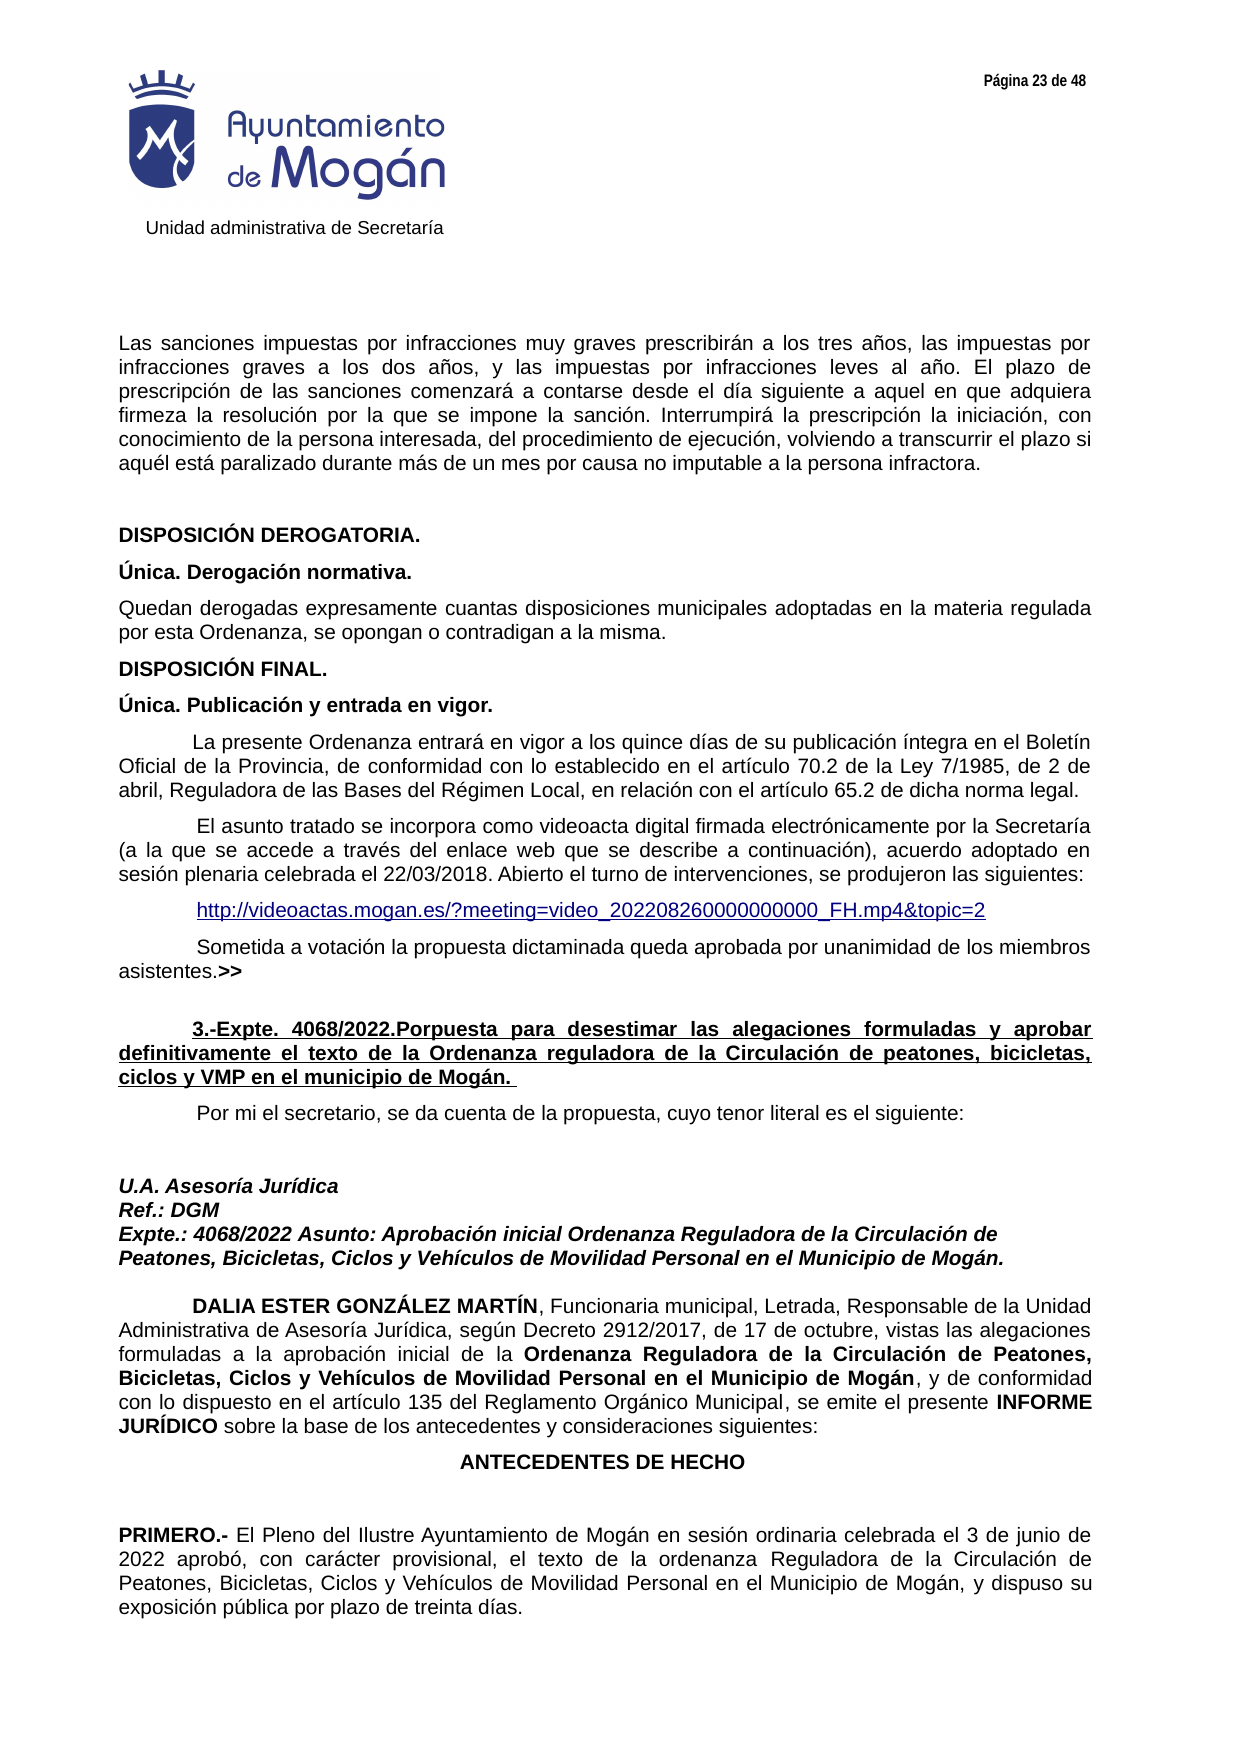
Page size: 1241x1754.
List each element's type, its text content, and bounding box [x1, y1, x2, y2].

text http://videoactas.mogan.es/?meeting=video_202208260000000000_FH.mp4&topic=2 [118, 898, 1092, 922]
text Sometida a votación la propuesta dictaminada queda aprobada por unanimidad de los miembros asistentes.>> [118, 935, 1092, 983]
text Por mi el secretario, se da cuenta de la propuesta, cuyo tenor literal es el siguiente: [118, 1101, 1092, 1125]
text Única. Derogación normativa. [118, 560, 1092, 584]
text DALIA ESTER GONZÁLEZ MARTÍN, Funcionaria municipal, Letrada, Responsable de la Unidad Administrativa de Asesoría Jurídica, según Decreto 2912/2017, de 17 de octubre, vistas las alegaciones formuladas a la aprobación inicial de la Ordenanza Reguladora de la Circulación de Peatones, Bicicletas, Ciclos y Vehículos de Movilidad Personal en el Municipio de Mogán, y de conformidad con lo dispuesto en el artículo 135 del Reglamento Orgánico Municipal, se emite el presente INFORME JURÍDICO sobre la base de los antecedentes y consideraciones siguientes: [118, 1294, 1092, 1437]
subtitle U.A. Asesoría Jurídica Ref.: DGM Expte.: 4068/2022 Asunto: Aprobación inicial Ordenanza Reguladora de la Circulación de Peatones, Bicicletas, Ciclos y Vehículos de Movilidad Personal en el Municipio de Mogán. [118, 1174, 1092, 1270]
text El asunto tratado se incorpora como videoacta digital firmada electrónicamente por la Secretaría (a la que se accede a través del enlace web que se describe a continuación), acuerdo adoptado en sesión plenaria celebrada el 22/03/2018. Abierto el turno de intervenciones, se produjeron las siguientes: [118, 814, 1092, 886]
text PRIMERO.- El Pleno del Ilustre Ayuntamiento de Mogán en sesión ordinaria celebrada el 3 de junio de 2022 aprobó, con carácter provisional, el texto de la ordenanza Reguladora de la Circulación de Peatones, Bicicletas, Ciclos y Vehículos de Movilidad Personal en el Municipio de Mogán, y dispuso su exposición pública por plazo de treinta días. [118, 1523, 1092, 1619]
picture [128, 70, 445, 206]
text DISPOSICIÓN FINAL. [118, 657, 1092, 681]
text La presente Ordenanza entrará en vigor a los quince días de su publicación íntegra en el Boletín Oficial de la Provincia, de conformidad con lo establecido en el artículo 70.2 de la Ley 7/1985, de 2 de abril, Reguladora de las Bases del Régimen Local, en relación con el artículo 65.2 de dicha norma legal. [118, 729, 1092, 801]
text 3.-Expte. 4068/2022.Porpuesta para desestimar las alegaciones formuladas y aprobar definitivamente el texto de la Ordenanza reguladora de la Circulación de peatones, bicicletas, [118, 995, 1092, 1062]
text DISPOSICIÓN DEROGATORIA. [118, 523, 1092, 547]
text ciclos y VMP en el municipio de Mogán. [118, 1063, 1092, 1088]
text ANTECEDENTES DE HECHO [118, 1450, 1092, 1474]
text Única. Publicación y entrada en vigor. [118, 693, 1092, 717]
text Las sanciones impuestas por infracciones muy graves prescribirán a los tres años, las impuestas por infracciones graves a los dos años, y las impuestas por infracciones leves al año. El plazo de prescripción de las sanciones comenzará a contarse desde el día siguiente a aquel en que adquiera firmeza la resolución por la que se impone la sanción. Interrumpirá la prescripción la iniciación, con conocimiento de la persona interesada, del procedimiento de ejecución, volviendo a transcurrir el plazo si aquél está paralizado durante más de un mes por causa no imputable a la persona infractora. [118, 331, 1092, 474]
text Quedan derogadas expresamente cuantas disposiciones municipales adoptadas en la materia regulada por esta Ordenanza, se opongan o contradigan a la misma. [118, 596, 1092, 644]
